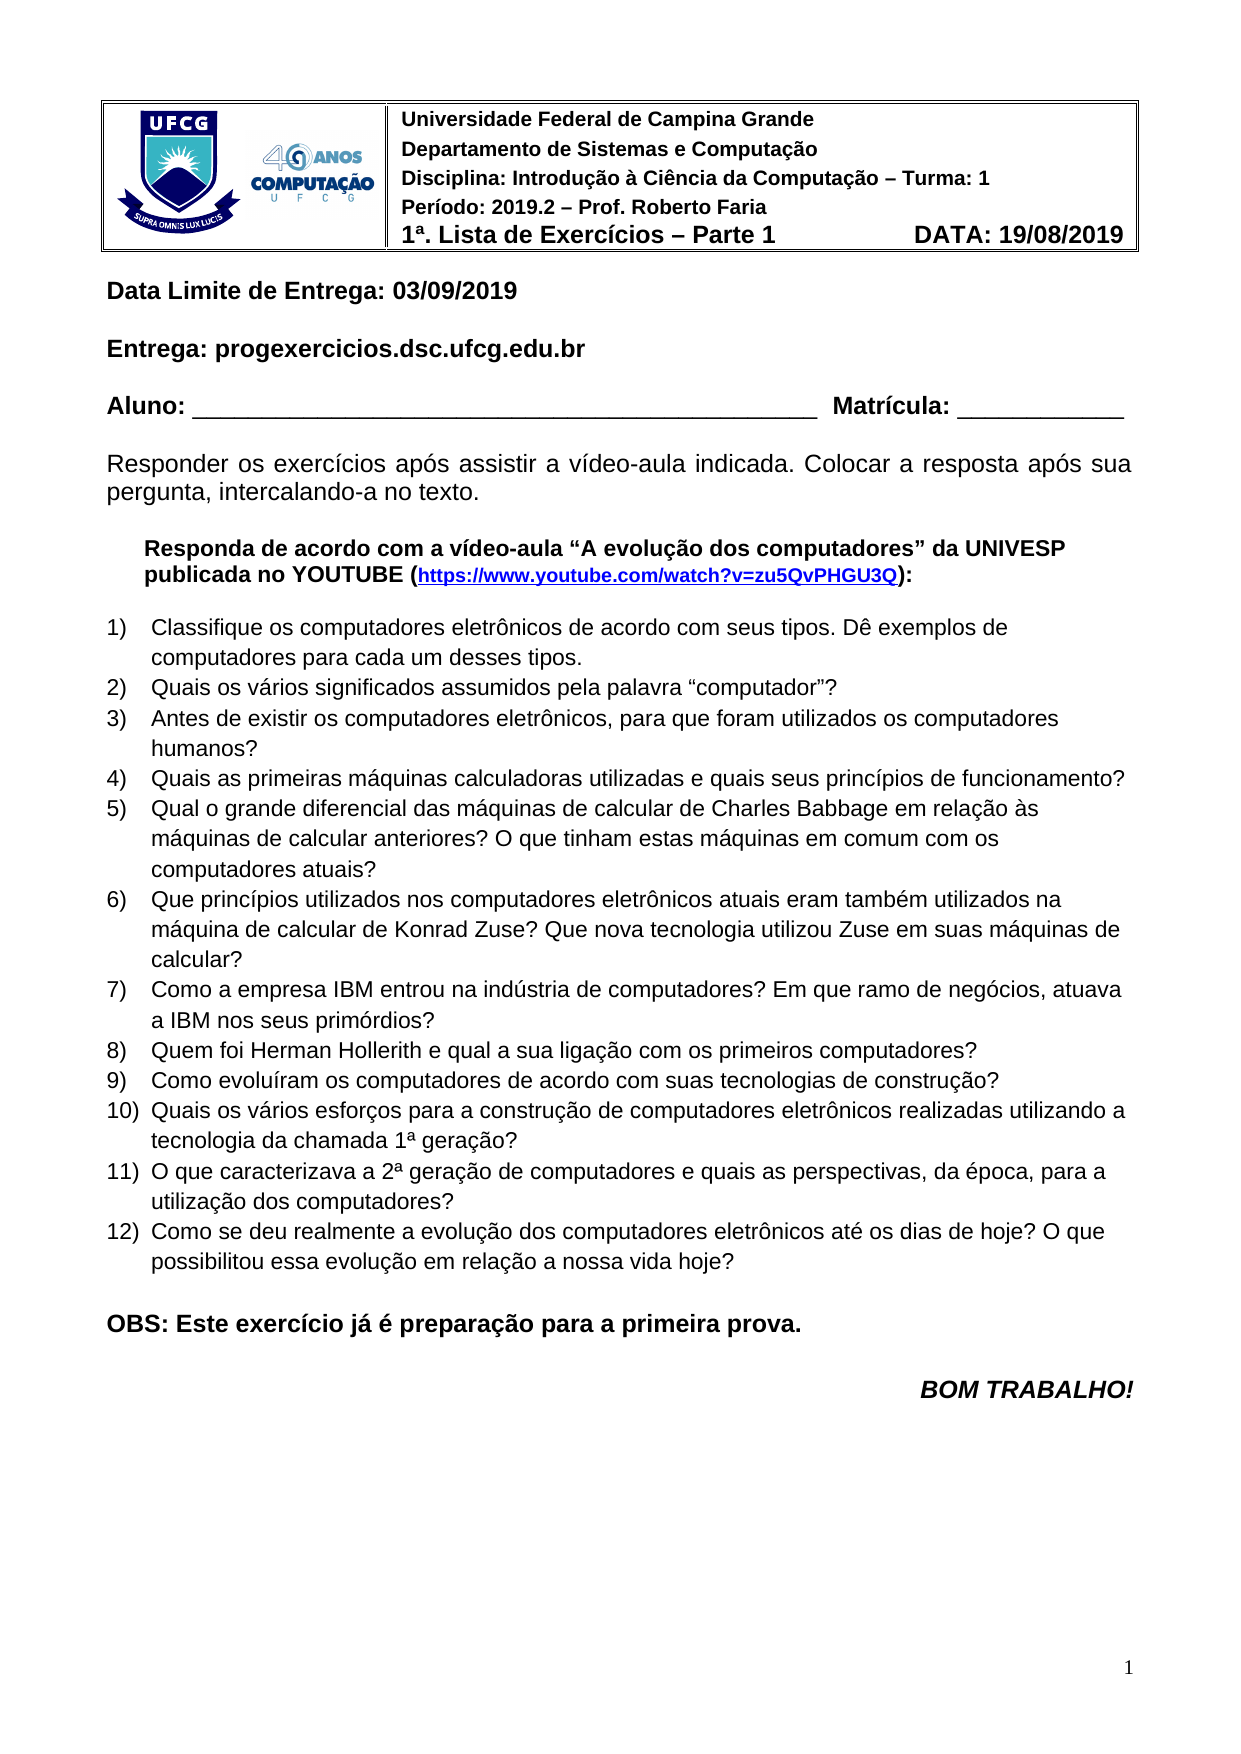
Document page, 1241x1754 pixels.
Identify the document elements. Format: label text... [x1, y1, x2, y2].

text Responder os exercícios após assistir a vídeo-aula indicada. Colocar a resposta após sua pergunta, intercalando-a no texto. [106, 448, 1134, 506]
list Quais as primeiras máquinas calculadoras utilizadas e quais seus princípios de funcionamento? [106, 765, 1134, 791]
list Quais os vários significados assumidos pela palavra “computador”? [106, 674, 1134, 701]
list Classifique os computadores eletrônicos de acordo com seus tipos. Dê exemplos de computadores para cada um desses tipos. [106, 614, 1134, 670]
list Como a empresa IBM entrou na indústria de computadores? Em que ramo de negócios, atuava a IBM nos seus primórdios? [106, 976, 1134, 1033]
list OBS: Este exercício já é preparação para a primeira prova. [106, 1309, 1134, 1337]
list Quem foi Herman Hollerith e qual a sua ligação com os primeiros computadores? [106, 1037, 1134, 1063]
list O que caracterizava a 2ª geração de computadores e quais as perspectivas, da época, para a utilização dos computadores? [106, 1158, 1134, 1214]
list Como evoluíram os computadores de acordo com suas tecnologias de construção? [106, 1067, 1134, 1093]
list Quais os vários esforços para a construção de computadores eletrônicos realizadas utilizando a tecnologia da chamada 1ª geração? [106, 1097, 1134, 1154]
list Antes de existir os computadores eletrônicos, para que foram utilizados os computadores humanos? [106, 704, 1134, 761]
picture [245, 130, 379, 220]
text Responda de acordo com a vídeo-aula “A evolução dos computadores” da UNIVESP publicada no YOUTUBE (https://www.youtube.com/watch?v=zu5QvPHGU3Q): [144, 535, 1134, 587]
list BOM TRABALHO! [106, 1375, 1134, 1403]
table_header [104, 104, 386, 249]
text Data Limite de Entrega: 03/09/2019 [106, 276, 1134, 305]
text Entrega: progexercicios.dsc.ufcg.edu.br [106, 333, 1134, 362]
list Qual o grande diferencial das máquinas de calcular de Charles Babbage em relação às máquinas de calcular anteriores? O que tinham estas máquinas em comum com os computadores atuais? [106, 795, 1134, 882]
list Como se deu realmente a evolução dos computadores eletrônicos até os dias de hoje? O que possibilitou essa evolução em relação a nossa vida hoje? [106, 1218, 1134, 1274]
list Que princípios utilizados nos computadores eletrônicos atuais eram também utilizados na máquina de calcular de Konrad Zuse? Que nova tecnologia utilizou Zuse em suas máquinas de calcular? [106, 886, 1134, 972]
table_header Universidade Federal de Campina Grande Departamento de Sistemas e Computação Disciplina: Introdução à Ciência da Computação – Turma: 1 Período: 2019.2 – Prof. Roberto Faria 1ª. Lista de Exercícios – Parte 1 DATA: 19/08/2019 [386, 104, 1136, 249]
text Aluno: _____________________________________________ Matrícula: ____________ [106, 391, 1134, 420]
